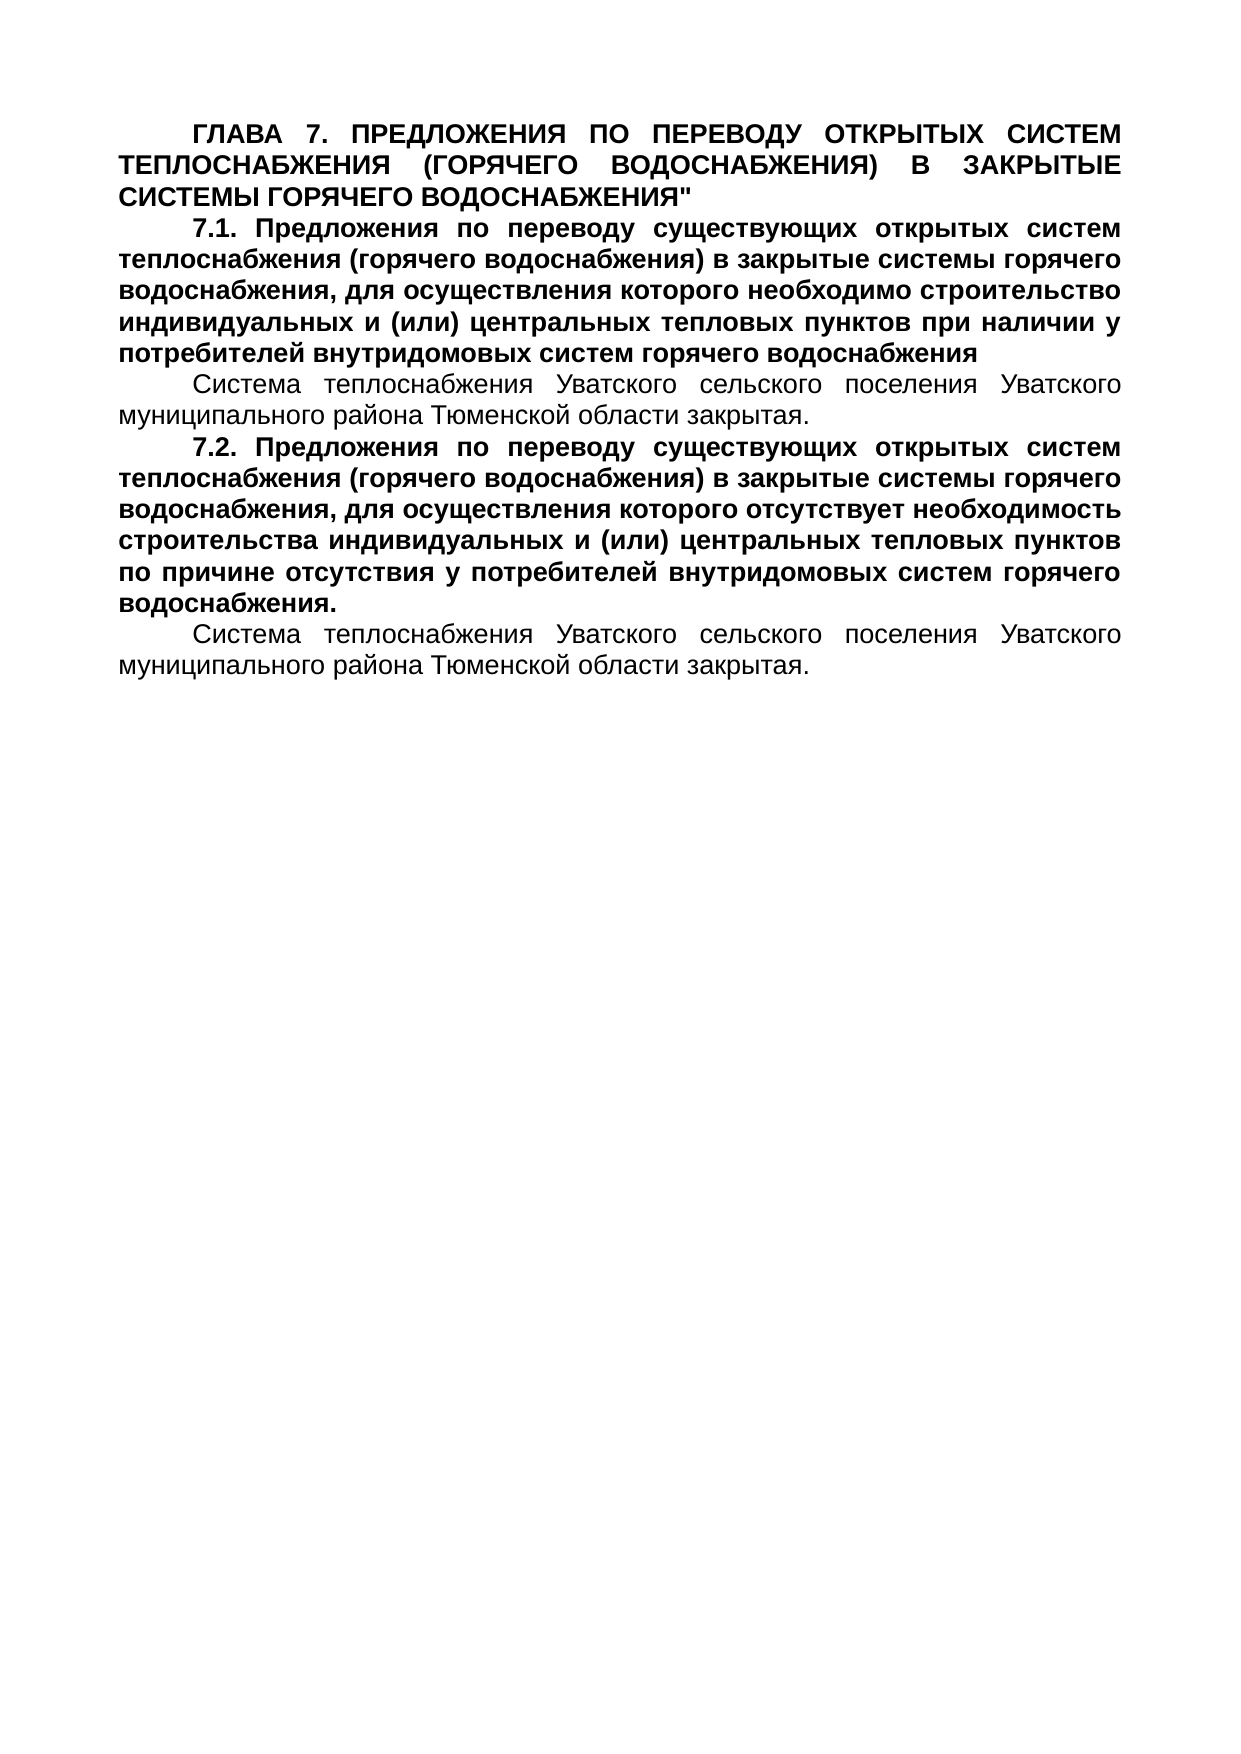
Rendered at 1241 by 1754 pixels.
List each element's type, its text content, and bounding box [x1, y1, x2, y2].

subtitle 7.2. Предложения по переводу существующих открытых систем теплоснабжения (горячего водоснабжения) в закрытые системы горячего водоснабжения, для осуществления которого отсутствует необходимость строительства индивидуальных и (или) центральных тепловых пунктов по причине отсутствия у потребителей внутридомовых систем горячего водоснабжения. [118, 431, 1122, 618]
subtitle ГЛАВА 7. ПРЕДЛОЖЕНИЯ ПО ПЕРЕВОДУ ОТКРЫТЫХ СИСТЕМ ТЕПЛОСНАБЖЕНИЯ (ГОРЯЧЕГО ВОДОСНАБЖЕНИЯ) В ЗАКРЫТЫЕ СИСТЕМЫ ГОРЯЧЕГО ВОДОСНАБЖЕНИЯ" [118, 118, 1122, 212]
subtitle 7.1. Предложения по переводу существующих открытых систем теплоснабжения (горячего водоснабжения) в закрытые системы горячего водоснабжения, для осуществления которого необходимо строительство индивидуальных и (или) центральных тепловых пунктов при наличии у потребителей внутридомовых систем горячего водоснабжения [118, 212, 1122, 368]
text Система теплоснабжения Уватского сельского поселения Уватского муниципального района Тюменской области закрытая. [118, 618, 1122, 681]
text Система теплоснабжения Уватского сельского поселения Уватского муниципального района Тюменской области закрытая. [118, 368, 1122, 431]
